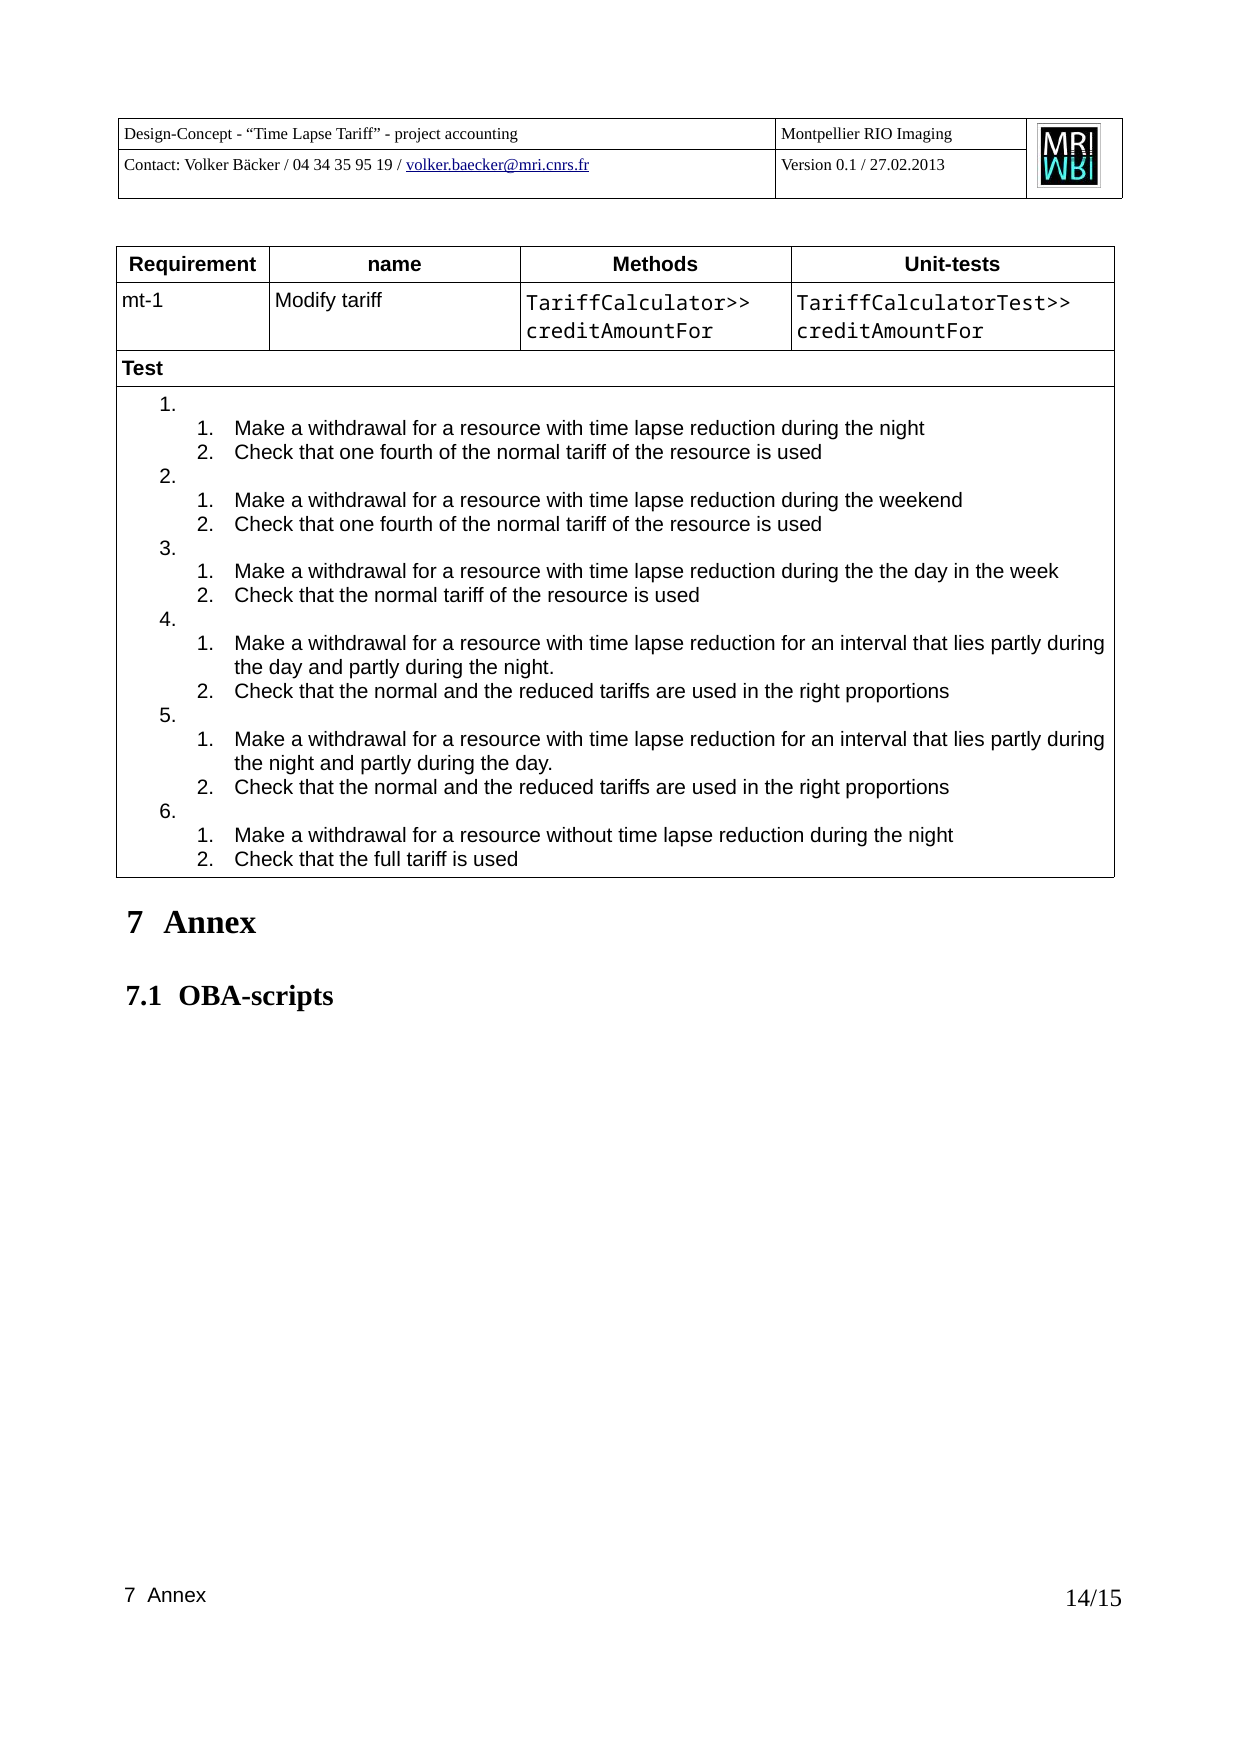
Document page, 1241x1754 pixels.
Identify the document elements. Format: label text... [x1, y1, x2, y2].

table_cell Make a withdrawal for a resource with time lapse reduction during the night Check that one fourth of the normal tariff of the resource is used Make a withdrawal for a resource with time lapse reduction during the weekend Check that one fourth of the normal tariff of the resource is used Make a withdrawal for a resource with time lapse reduction during the the day in the week Check that the normal tariff of the resource is used Make a withdrawal for a resource with time lapse reduction for an interval that lies partly during the day and partly during the night. Check that the normal and the reduced tariffs are used in the right proportions Make a withdrawal for a resource with time lapse reduction for an interval that lies partly during the night and partly during the day. Check that the normal and the reduced tariffs are used in the right proportions Make a withdrawal for a resource without time lapse reduction during the night Check that the full tariff is used [117, 387, 1114, 877]
table_cell Test [117, 351, 1114, 386]
subtitle Annex [118, 902, 1122, 940]
table_header Unit-tests [792, 247, 1114, 282]
subtitle OBA-scripts [118, 978, 1122, 1011]
table_cell Modify tariff [270, 283, 520, 350]
table_cell TariffCalculatorTest>> creditAmountFor [792, 283, 1114, 350]
table_header name [270, 247, 520, 282]
table_header Requirement [117, 247, 269, 282]
table_cell TariffCalculator>> creditAmountFor [521, 283, 791, 350]
table_header Methods [521, 247, 791, 282]
picture [1037, 123, 1101, 188]
table_cell mt-1 [117, 283, 269, 350]
